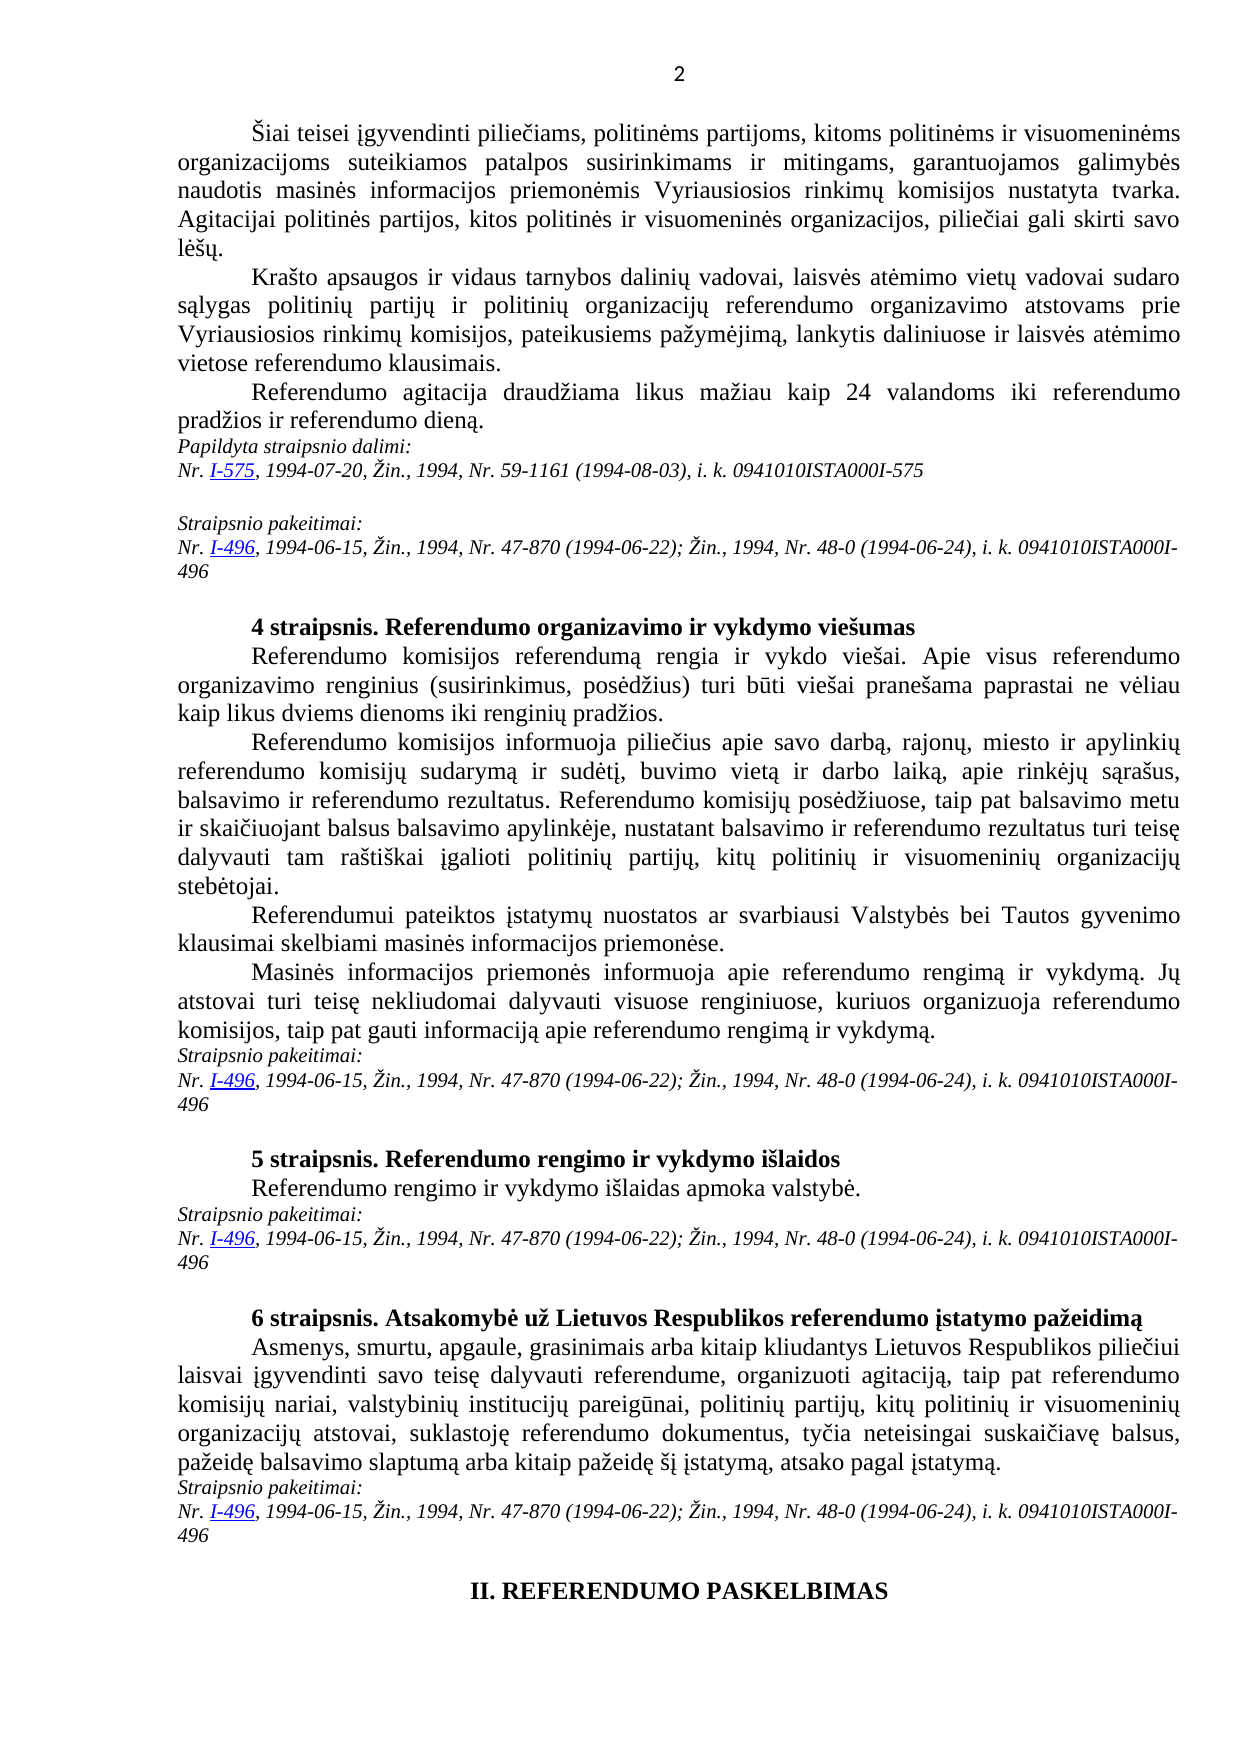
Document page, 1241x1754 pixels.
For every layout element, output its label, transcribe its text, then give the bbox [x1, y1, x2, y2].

text 5 straipsnis. Referendumo rengimo ir vykdymo išlaidos [251, 1144, 1181, 1173]
text Nr. I-496, 1994-06-15, Žin., 1994, Nr. 47-870 (1994-06-22); Žin., 1994, Nr. 48-0 (1994-06-24), i. k. 0941010ISTA000I-496 [177, 1499, 1181, 1547]
text Papildyta straipsnio dalimi: [177, 434, 1181, 458]
text 6 straipsnis. Atsakomybė už Lietuvos Respublikos referendumo įstatymo pažeidimą [251, 1303, 1181, 1332]
text Nr. I-496, 1994-06-15, Žin., 1994, Nr. 47-870 (1994-06-22); Žin., 1994, Nr. 48-0 (1994-06-24), i. k. 0941010ISTA000I-496 [177, 1226, 1181, 1274]
text Straipsnio pakeitimai: [177, 1202, 1181, 1226]
text 4 straipsnis. Referendumo organizavimo ir vykdymo viešumas [251, 612, 1181, 641]
text Straipsnio pakeitimai: [177, 1475, 1181, 1499]
text II. REFERENDUMO PASKELBIMAS [177, 1576, 1181, 1605]
text Asmenys, smurtu, apgaule, grasinimais arba kitaip kliudantys Lietuvos Respublikos piliečiui laisvai įgyvendinti savo teisę dalyvauti referendume, organizuoti agitaciją, taip pat referendumo komisijų nariai, valstybinių institucijų pareigūnai, politinių partijų, kitų politinių ir visuomeninių organizacijų atstovai, suklastoję referendumo dokumentus, tyčia neteisingai suskaičiavę balsus, pažeidę balsavimo slaptumą arba kitaip pažeidę šį įstatymą, atsako pagal įstatymą. [177, 1332, 1181, 1475]
text Straipsnio pakeitimai: [177, 1043, 1181, 1067]
text Referendumo komisijos referendumą rengia ir vykdo viešai. Apie visus referendumo organizavimo renginius (susirinkimus, posėdžius) turi būti viešai pranešama paprastai ne vėliau kaip likus dviems dienoms iki renginių pradžios. [177, 641, 1181, 727]
text Nr. I-575, 1994-07-20, Žin., 1994, Nr. 59-1161 (1994-08-03), i. k. 0941010ISTA000I-575 [177, 458, 1181, 482]
text Šiai teisei įgyvendinti piliečiams, politinėms partijoms, kitoms politinėms ir visuomeninėms organizacijoms suteikiamos patalpos susirinkimams ir mitingams, garantuojamos galimybės naudotis masinės informacijos priemonėmis Vyriausiosios rinkimų komisijos nustatyta tvarka. Agitacijai politinės partijos, kitos politinės ir visuomeninės organizacijos, piliečiai gali skirti savo lėšų. [177, 118, 1181, 262]
text Krašto apsaugos ir vidaus tarnybos dalinių vadovai, laisvės atėmimo vietų vadovai sudaro sąlygas politinių partijų ir politinių organizacijų referendumo organizavimo atstovams prie Vyriausiosios rinkimų komisijos, pateikusiems pažymėjimą, lankytis daliniuose ir laisvės atėmimo vietose referendumo klausimais. [177, 262, 1181, 377]
text Straipsnio pakeitimai: [177, 511, 1181, 535]
text Referendumo komisijos informuoja piliečius apie savo darbą, rajonų, miesto ir apylinkių referendumo komisijų sudarymą ir sudėtį, buvimo vietą ir darbo laiką, apie rinkėjų sąrašus, balsavimo ir referendumo rezultatus. Referendumo komisijų posėdžiuose, taip pat balsavimo metu ir skaičiuojant balsus balsavimo apylinkėje, nustatant balsavimo ir referendumo rezultatus turi teisę dalyvauti tam raštiškai įgalioti politinių partijų, kitų politinių ir visuomeninių organizacijų stebėtojai. [177, 727, 1181, 900]
text Nr. I-496, 1994-06-15, Žin., 1994, Nr. 47-870 (1994-06-22); Žin., 1994, Nr. 48-0 (1994-06-24), i. k. 0941010ISTA000I-496 [177, 1067, 1181, 1116]
text Referendumo rengimo ir vykdymo išlaidas apmoka valstybė. [177, 1173, 1181, 1202]
text Masinės informacijos priemonės informuoja apie referendumo rengimą ir vykdymą. Jų atstovai turi teisę nekliudomai dalyvauti visuose renginiuose, kuriuos organizuoja referendumo komisijos, taip pat gauti informaciją apie referendumo rengimą ir vykdymą. [177, 957, 1181, 1043]
text Referendumui pateiktos įstatymų nuostatos ar svarbiausi Valstybės bei Tautos gyvenimo klausimai skelbiami masinės informacijos priemonėse. [177, 900, 1181, 957]
text Referendumo agitacija draudžiama likus mažiau kaip 24 valandoms iki referendumo pradžios ir referendumo dieną. [177, 377, 1181, 434]
text Nr. I-496, 1994-06-15, Žin., 1994, Nr. 47-870 (1994-06-22); Žin., 1994, Nr. 48-0 (1994-06-24), i. k. 0941010ISTA000I-496 [177, 535, 1181, 583]
